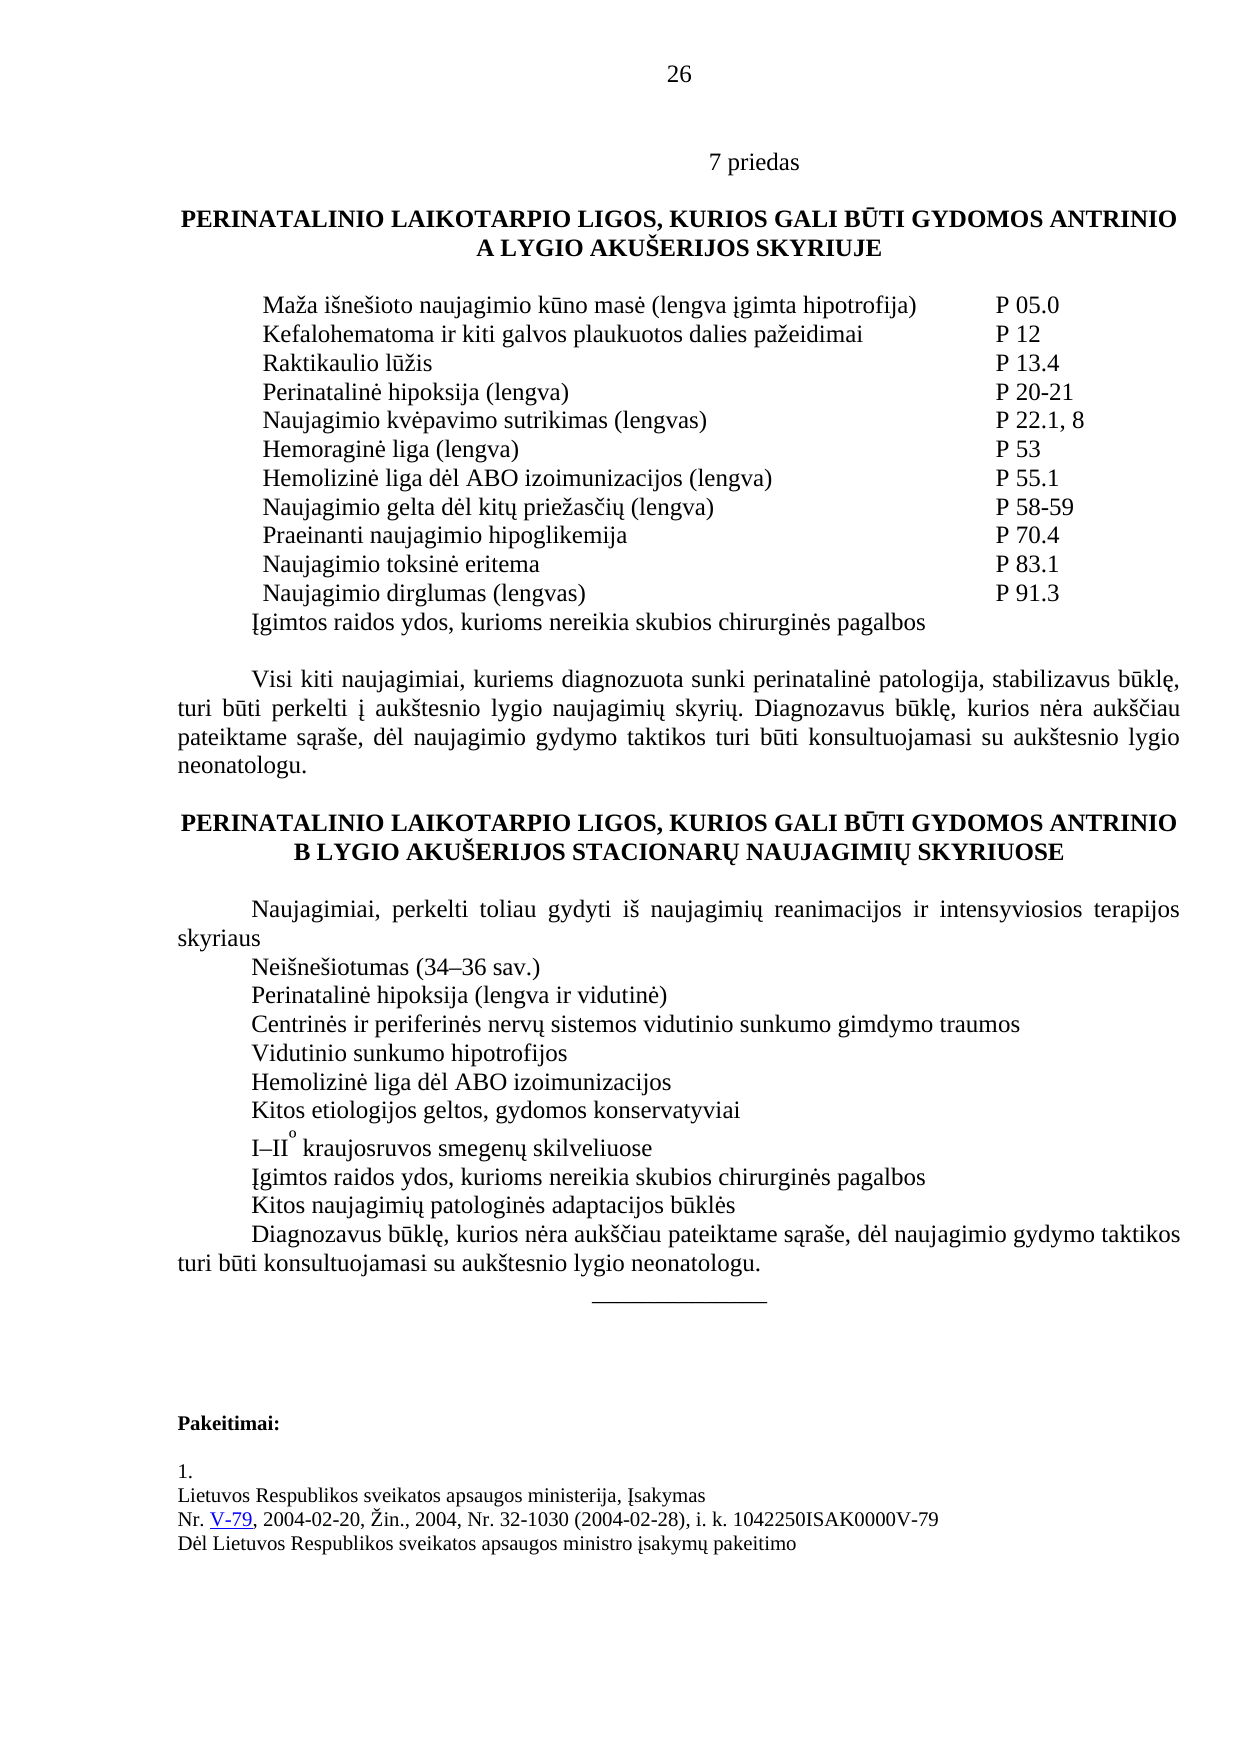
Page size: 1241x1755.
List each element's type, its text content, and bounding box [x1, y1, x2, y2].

text Kitos naujagimių patologinės adaptacijos būklės [177, 1190, 1181, 1219]
text Įgimtos raidos ydos, kurioms nereikia skubios chirurginės pagalbos [177, 607, 1181, 636]
table_cell Naujagimio kvėpavimo sutrikimas (lengvas) [177, 406, 984, 434]
text Naujagimiai, perkelti toliau gydyti iš naujagimių reanimacijos ir intensyviosios terapijos skyriaus [177, 894, 1181, 952]
text Perinatalinė hipoksija (lengva ir vidutinė) [177, 981, 1181, 1009]
table_cell Hemolizinė liga dėl ABO izoimunizacijos (lengva) [177, 463, 984, 492]
table_cell Naujagimio dirglumas (lengvas) [177, 578, 984, 607]
table_cell Hemoraginė liga (lengva) [177, 434, 984, 463]
table_cell Naujagimio gelta dėl kitų priežasčių (lengva) [177, 492, 984, 521]
text Dėl Lietuvos Respublikos sveikatos apsaugos ministro įsakymų pakeitimo [177, 1531, 1181, 1555]
table_cell P 58-59 [984, 492, 1204, 521]
table_cell P 20-21 [984, 377, 1204, 406]
table_header Maža išnešioto naujagimio kūno masė (lengva įgimta hipotrofija) [177, 291, 984, 319]
text Pakeitimai: [177, 1411, 1181, 1435]
table_cell Kefalohematoma ir kiti galvos plaukuotos dalies pažeidimai [177, 319, 984, 348]
table_cell Raktikaulio lūžis [177, 348, 984, 377]
table_cell P 13.4 [984, 348, 1204, 377]
text PERINATALINIO LAIKOTARPIO LIGOS, KURIOS GALI BŪTI GYDOMOS ANTRINIO A LYGIO AKUŠERIJOS SKYRIUJE [177, 204, 1181, 262]
table_cell Perinatalinė hipoksija (lengva) [177, 377, 984, 406]
text ______________ [177, 1277, 1181, 1305]
text Įgimtos raidos ydos, kurioms nereikia skubios chirurginės pagalbos [177, 1162, 1181, 1190]
text Lietuvos Respublikos sveikatos apsaugos ministerija, Įsakymas [177, 1483, 1181, 1507]
text Hemolizinė liga dėl ABO izoimunizacijos [177, 1067, 1181, 1096]
table_cell P 12 [984, 319, 1204, 348]
text Nr. V-79, 2004-02-20, Žin., 2004, Nr. 32-1030 (2004-02-28), i. k. 1042250ISAK0000V-79 [177, 1507, 1181, 1531]
text Centrinės ir periferinės nervų sistemos vidutinio sunkumo gimdymo traumos [177, 1009, 1181, 1038]
text I–IIº kraujosruvos smegenų skilveliuose [177, 1124, 1181, 1162]
table_cell Praeinanti naujagimio hipoglikemija [177, 521, 984, 549]
table_header P 05.0 [984, 291, 1204, 319]
text Kitos etiologijos geltos, gydomos konservatyviai [177, 1096, 1181, 1124]
table_cell P 22.1, 8 [984, 406, 1204, 434]
text 1. [177, 1459, 1181, 1483]
text Vidutinio sunkumo hipotrofijos [177, 1038, 1181, 1067]
table_cell P 91.3 [984, 578, 1204, 607]
text PERINATALINIO LAIKOTARPIO LIGOS, KURIOS GALI BŪTI GYDOMOS ANTRINIO B LYGIO AKUŠERIJOS STACIONARŲ NAUJAGIMIŲ SKYRIUOSE [177, 808, 1181, 866]
text Visi kiti naujagimiai, kuriems diagnozuota sunki perinatalinė patologija, stabilizavus būklę, turi būti perkelti į aukštesnio lygio naujagimių skyrių. Diagnozavus būklę, kurios nėra aukščiau pateiktame sąraše, dėl naujagimio gydymo taktikos turi būti konsultuojamasi su aukštesnio lygio neonatologu. [177, 664, 1181, 779]
text Neišnešiotumas (34–36 sav.) [177, 952, 1181, 981]
table_cell P 70.4 [984, 521, 1204, 549]
table_cell P 53 [984, 434, 1204, 463]
text Diagnozavus būklę, kurios nėra aukščiau pateiktame sąraše, dėl naujagimio gydymo taktikos turi būti konsultuojamasi su aukštesnio lygio neonatologu. [177, 1219, 1181, 1277]
table_cell Naujagimio toksinė eritema [177, 549, 984, 578]
table_cell P 55.1 [984, 463, 1204, 492]
table_cell P 83.1 [984, 549, 1204, 578]
text 7 priedas [177, 147, 1181, 176]
